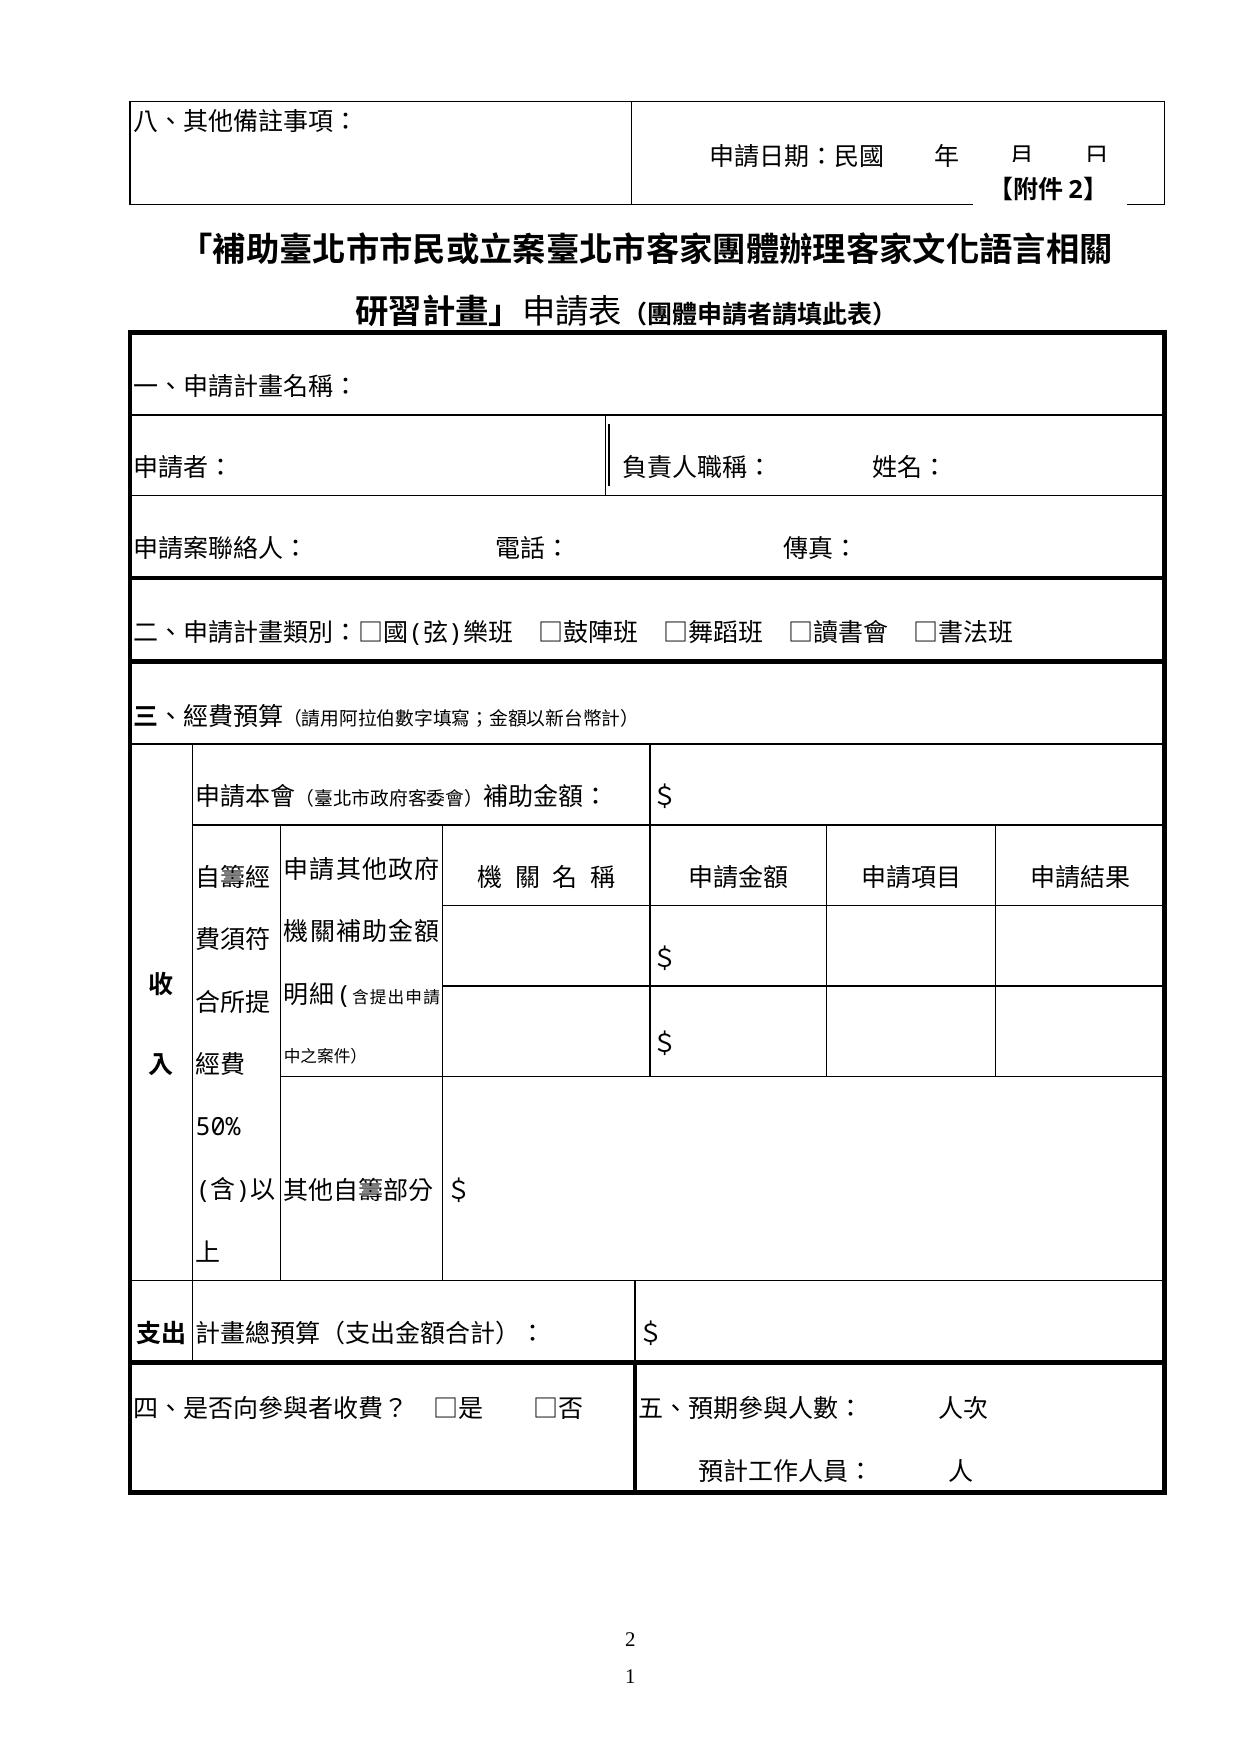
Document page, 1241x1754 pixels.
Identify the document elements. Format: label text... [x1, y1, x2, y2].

table_cell [827, 987, 995, 1076]
text 【附件2】 [988, 170, 1112, 206]
table_cell 其他自籌部分 [281, 1077, 442, 1280]
table_cell 自籌經費須符合所提經費50%(含)以上 [193, 826, 280, 1280]
table_cell 申請結果 [996, 826, 1162, 905]
table_cell 機 關 名 稱 [443, 826, 649, 905]
table_cell 申請日期：民國 年 月 日 [632, 102, 1164, 204]
table_cell ＄ [651, 906, 826, 985]
table_cell [443, 987, 649, 1076]
table_cell ＄ [636, 1281, 1162, 1360]
table_cell 申請金額 [651, 826, 826, 905]
table_cell 計畫總預算（支出金額合計）： [193, 1281, 634, 1360]
table_cell 八、其他備註事項： [131, 102, 631, 204]
table_cell 申請本會（臺北市政府客委會）補助金額： [193, 745, 649, 824]
table_cell ＄ [443, 1077, 1162, 1280]
table_cell 申請項目 [827, 826, 995, 905]
table_cell [996, 906, 1162, 985]
table_cell ＄ [651, 987, 826, 1076]
table_cell [443, 906, 649, 985]
table_cell 支出 [132, 1281, 192, 1360]
table_cell 收 入 [132, 745, 192, 1280]
table_cell 申請案聯絡人： 電話： 傳真： [132, 496, 1162, 576]
table_cell ＄ [651, 745, 1162, 824]
table_cell [827, 906, 995, 985]
table_cell 負責人職稱： 姓名： [606, 416, 1162, 495]
table_cell 三、經費預算（請用阿拉伯數字填寫；金額以新台幣計） [132, 664, 1162, 743]
text 「補助臺北市市民或立案臺北市客家團體辦理客家文化語言相關研習計畫」申請表（團體申請者請填此表） [130, 162, 1127, 330]
table_cell 二、申請計畫類別：□國(弦)樂班 □鼓陣班 □舞蹈班 □讀書會 □書法班 [132, 580, 1162, 659]
table_cell 申請其他政府機關補助金額明細(含提出申請中之案件） [281, 826, 442, 1076]
table_cell 四、是否向參與者收費？ □是 □否 [132, 1365, 633, 1490]
table_cell 五、預期參與人數： 人次 預計工作人員： 人 [637, 1365, 1162, 1490]
table_cell [996, 987, 1162, 1076]
table_header 一、申請計畫名稱： [132, 335, 1162, 414]
table_cell 申請者： [132, 416, 605, 495]
